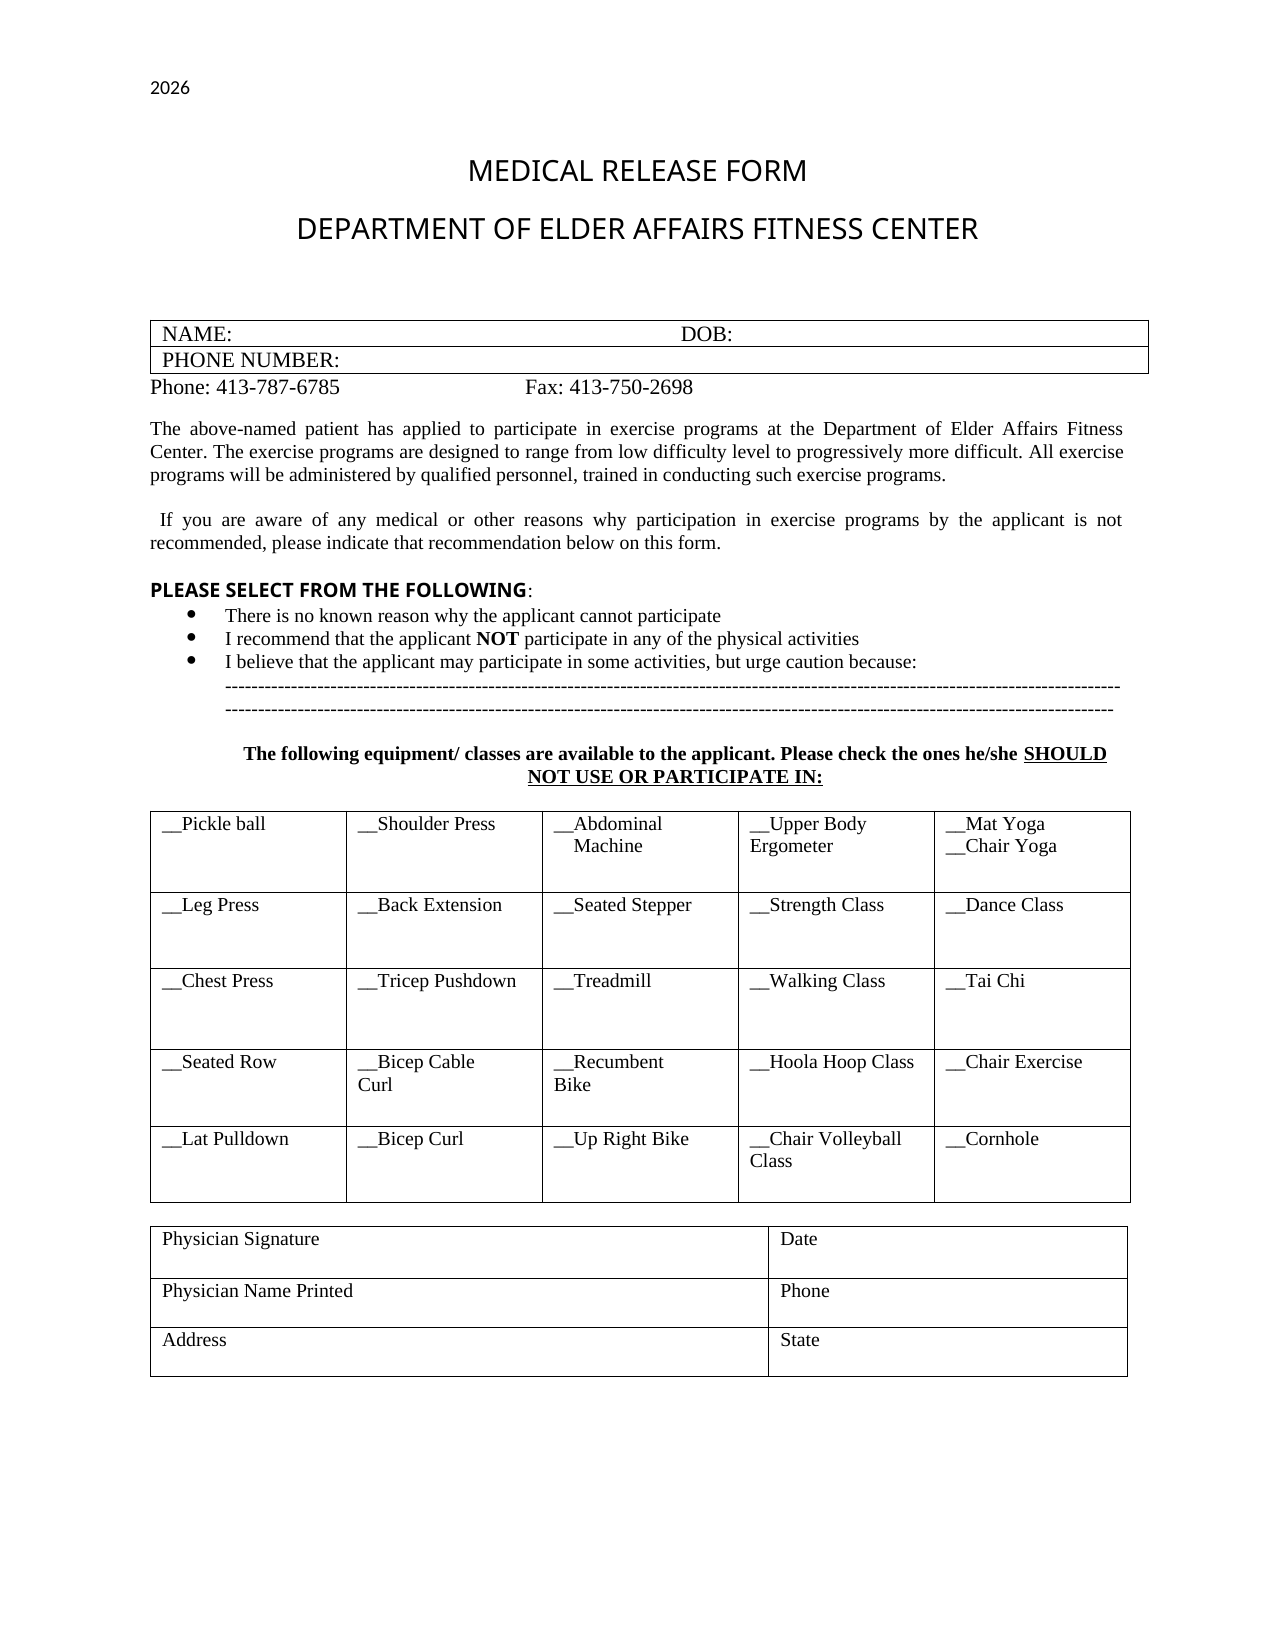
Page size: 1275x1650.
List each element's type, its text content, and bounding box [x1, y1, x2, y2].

table_header __Abdominal Machine [543, 812, 738, 892]
table_cell __Walking Class [739, 969, 934, 1049]
table_cell __Leg Press [151, 893, 346, 968]
table_header __Shoulder Press [347, 812, 542, 892]
table_header NAME: DOB: [151, 321, 1148, 346]
table_cell __Strength Class [739, 893, 934, 968]
table_cell __Up Right Bike [543, 1127, 738, 1202]
list ------------------------------------------------------------------------------------------------------------------------------------------------------------------------------------------------------------------------------------------------------------------------------- [225, 674, 1125, 719]
table_cell __Dance Class [935, 893, 1130, 968]
table_cell __Bicep Cable Curl [347, 1050, 542, 1126]
table_header __Pickle ball [151, 812, 346, 892]
text If you are aware of any medical or other reasons why participation in exercise programs by the applicant is not recommended, please indicate that recommendation below on this form. [150, 508, 1125, 554]
table_cell PHONE NUMBER: [151, 347, 1148, 373]
text The above-named patient has applied to participate in exercise programs at the Department of Elder Affairs Fitness Center. The exercise programs are designed to range from low difficulty level to progressively more difficult. All exercise programs will be administered by qualified personnel, trained in conducting such exercise programs. [150, 417, 1125, 485]
table_header Date [769, 1227, 1127, 1278]
table_cell __Seated Stepper [543, 893, 738, 968]
list The following equipment/ classes are available to the applicant. Please check the ones he/she SHOULD NOT USE OR PARTICIPATE IN: [225, 742, 1125, 788]
text MEDICAL RELEASE FORM [150, 150, 1125, 190]
table_cell __Tricep Pushdown [347, 969, 542, 1049]
list I recommend that the applicant NOT participate in any of the physical activities [187, 627, 1125, 650]
table_cell __Back Extension [347, 893, 542, 968]
table_cell __Cornhole [935, 1127, 1130, 1202]
table_cell __Chest Press [151, 969, 346, 1049]
list I believe that the applicant may participate in some activities, but urge caution because: [187, 650, 1125, 674]
table_cell State [769, 1328, 1127, 1376]
table_header Physician Signature [151, 1227, 768, 1278]
table_cell __Treadmill [543, 969, 738, 1049]
table_cell __Seated Row [151, 1050, 346, 1126]
table_cell __Chair Volleyball Class [739, 1127, 934, 1202]
table_header __Upper Body Ergometer [739, 812, 934, 892]
table_cell Physician Name Printed [151, 1279, 768, 1327]
list There is no known reason why the applicant cannot participate [187, 604, 1125, 627]
table_cell Phone [769, 1279, 1127, 1327]
table_cell Address [151, 1328, 768, 1376]
table_header __Mat Yoga __Chair Yoga [935, 812, 1130, 892]
table_cell __Chair Exercise [935, 1050, 1130, 1126]
table_cell __Tai Chi [935, 969, 1130, 1049]
table_cell __Bicep Curl [347, 1127, 542, 1202]
table_cell __Lat Pulldown [151, 1127, 346, 1202]
text Phone: 413-787-6785 Fax: 413-750-2698 [150, 374, 1125, 399]
text DEPARTMENT OF ELDER AFFAIRS FITNESS CENTER [150, 209, 1125, 248]
text PLEASE SELECT FROM THE FOLLOWING: [150, 577, 1125, 604]
table_cell __Recumbent Bike [543, 1050, 738, 1126]
table_cell __Hoola Hoop Class [739, 1050, 934, 1126]
